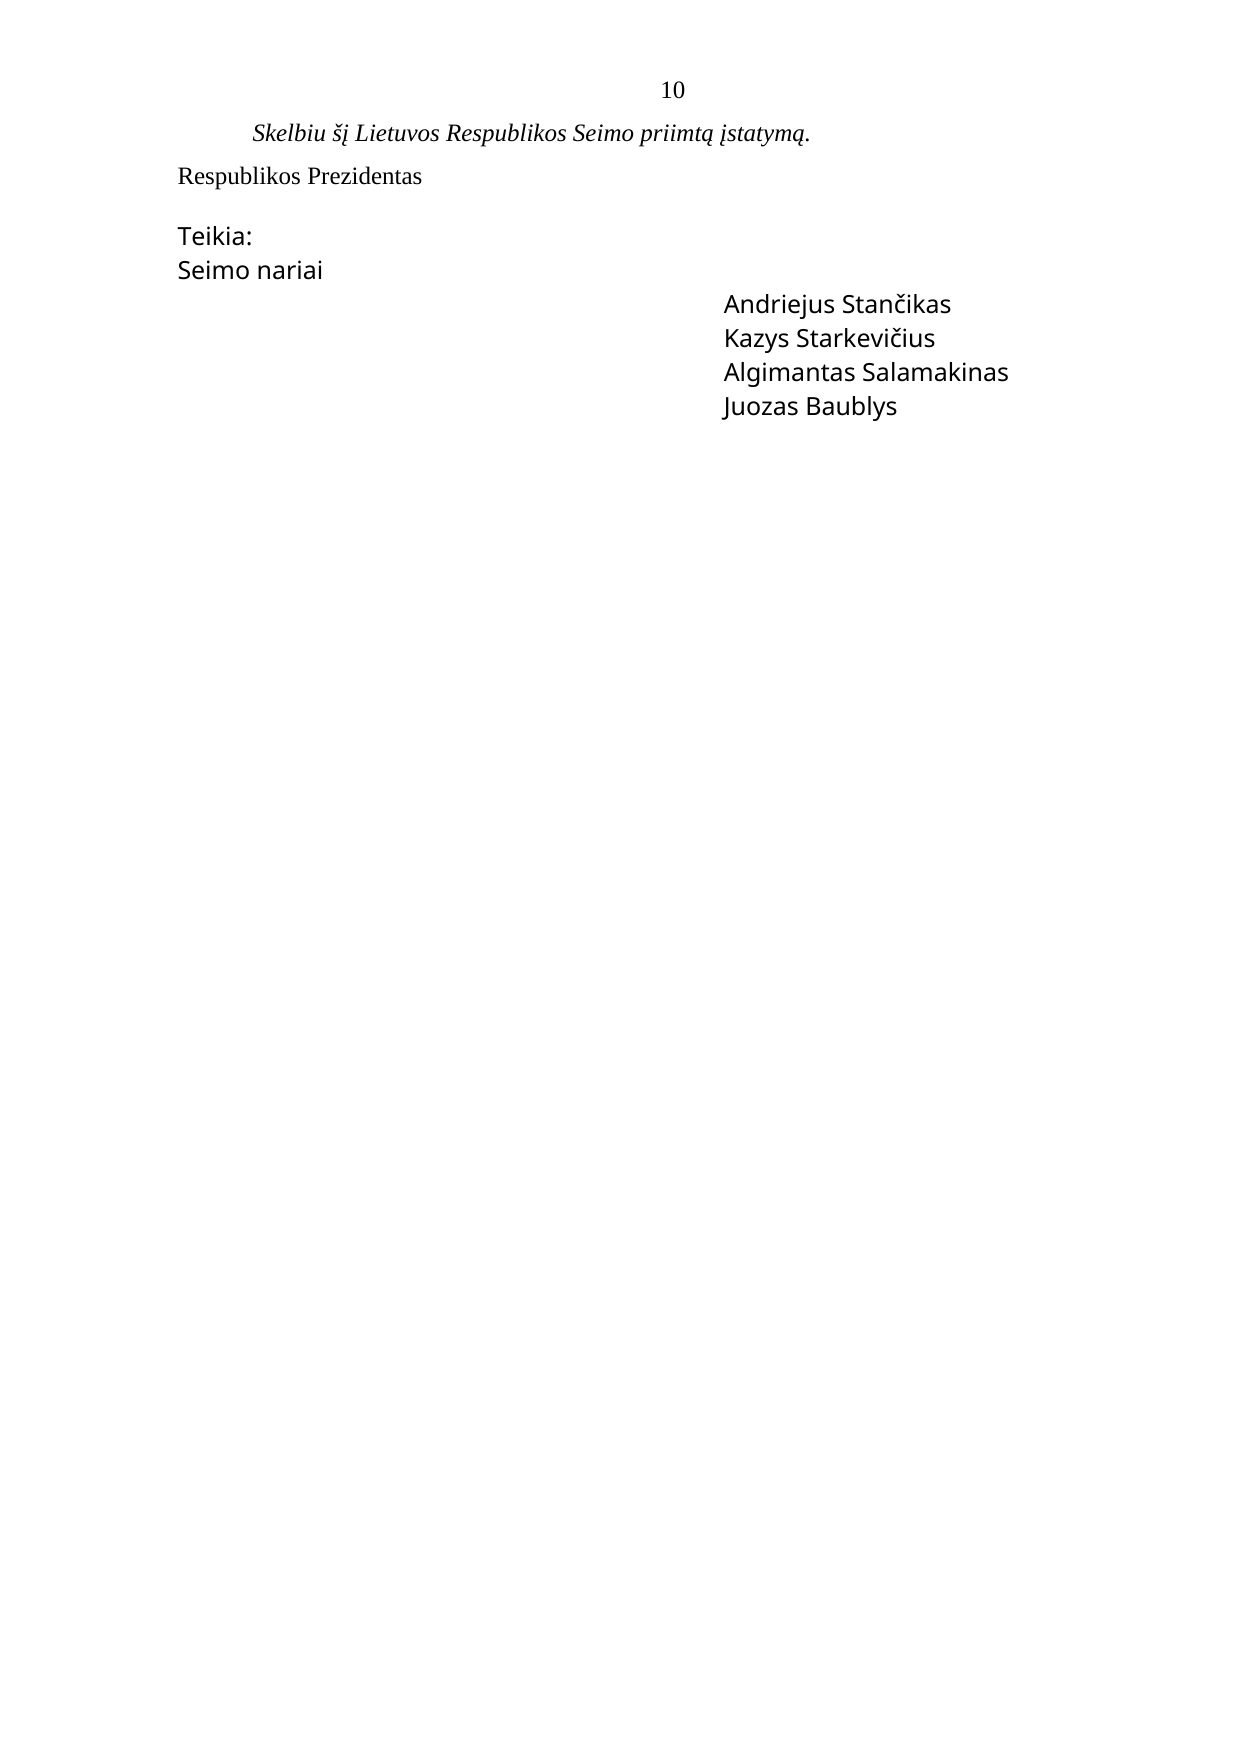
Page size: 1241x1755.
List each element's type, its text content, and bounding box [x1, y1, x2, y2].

text Kazys Starkevičius [723, 321, 1181, 355]
text Teikia: [177, 219, 1181, 253]
text Skelbiu šį Lietuvos Respublikos Seimo priimtą įstatymą. [177, 118, 1181, 147]
text Andriejus Stančikas [723, 287, 1181, 321]
text Respublikos Prezidentas [177, 161, 1181, 190]
text Juozas Baublys [723, 389, 1181, 423]
text Seimo nariai [177, 253, 1181, 287]
text Algimantas Salamakinas [723, 355, 1181, 389]
